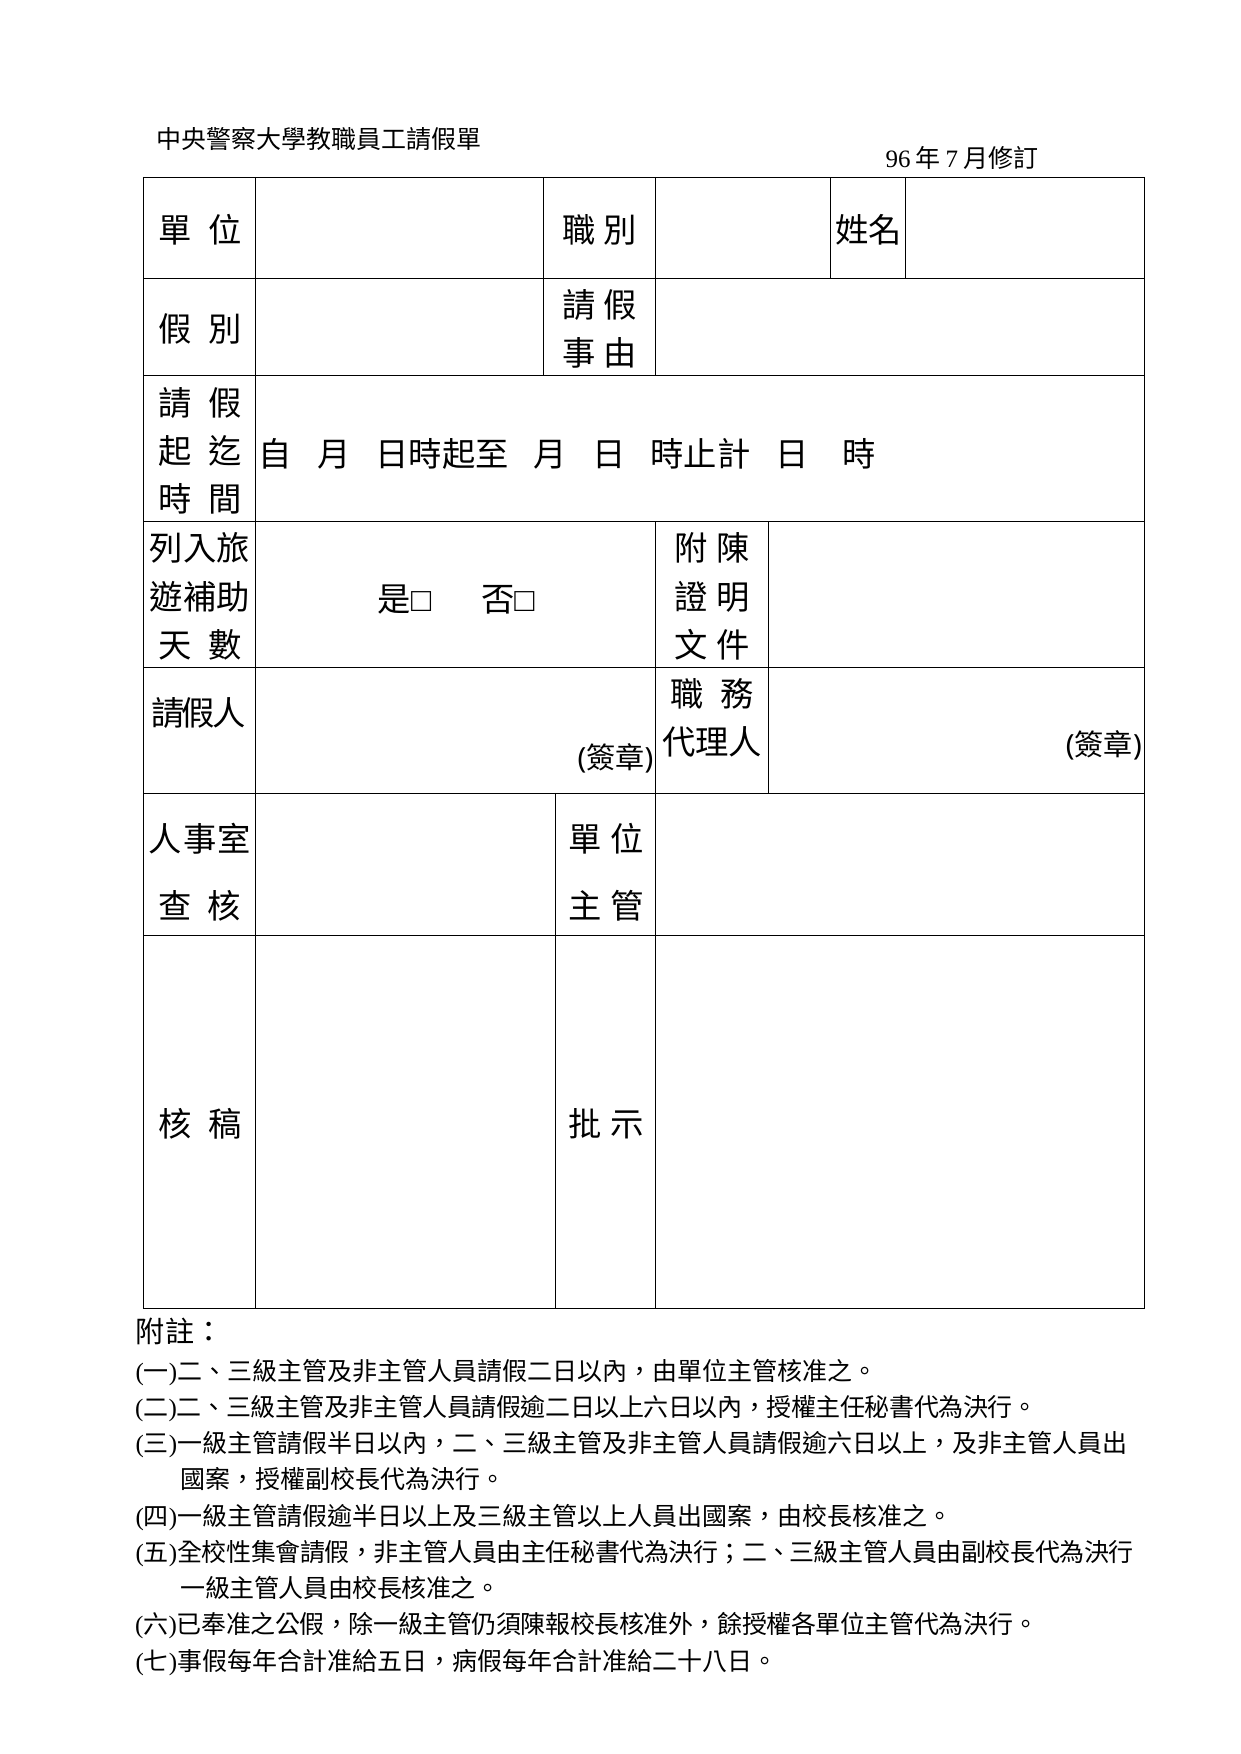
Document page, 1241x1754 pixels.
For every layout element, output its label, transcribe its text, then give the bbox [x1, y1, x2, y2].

table_header [906, 178, 1144, 278]
table_cell 批 示 [556, 936, 655, 1308]
table_cell 單 位 主 管 [556, 794, 655, 935]
table_cell 人事室 查 核 [144, 794, 255, 935]
text (三)一級主管請假半日以內，二、三級主管及非主管人員請假逾六日以上，及非主管人員出國案，授權副校長代為決行。 [135, 1423, 1134, 1496]
text 96年7月修訂 [885, 138, 1135, 175]
table_cell 是□ 否□ [256, 522, 655, 667]
table_cell 核 稿 [144, 936, 255, 1308]
table_cell 列入旅遊補助天 數 [144, 522, 255, 667]
text 附註： [106, 1309, 1134, 1351]
table_cell [656, 794, 1144, 935]
table_header 單 位 [144, 178, 255, 278]
table_cell 請假人 [144, 668, 255, 793]
table_cell 自 月 日時起至 月 日 時止計 日 時 [256, 376, 1144, 521]
table_cell 職 務代理人 [656, 668, 768, 793]
table_header 職 別 [544, 178, 655, 278]
table_cell (簽章) [769, 668, 1144, 793]
table_cell [256, 279, 543, 375]
table_cell [256, 936, 555, 1308]
table_cell [656, 279, 1144, 375]
table_header [656, 178, 830, 278]
text (一)二、三級主管及非主管人員請假二日以內，由單位主管核准之。 [135, 1351, 1134, 1387]
table_cell 假 別 [144, 279, 255, 375]
text (四)一級主管請假逾半日以上及三級主管以上人員出國案，由校長核准之。 [135, 1496, 1134, 1532]
table_cell [769, 522, 1144, 667]
table_header 姓名 [831, 178, 905, 278]
table_cell [656, 936, 1144, 1308]
table_header [256, 178, 543, 278]
table_cell 請 假 事 由 [544, 279, 655, 375]
table_cell (簽章) [256, 668, 655, 793]
text (七)事假每年合計准給五日，病假每年合計准給二十八日。 [135, 1641, 1134, 1677]
table_cell 附 陳證 明文 件 [656, 522, 768, 667]
table_cell [256, 794, 555, 935]
text (六)已奉准之公假，除一級主管仍須陳報校長核准外，餘授權各單位主管代為決行。 [135, 1605, 1134, 1641]
text 中央警察大學教職員工請假單 [106, 119, 1134, 177]
text (二)二、三級主管及非主管人員請假逾二日以上六日以內，授權主任秘書代為決行。 [135, 1387, 1134, 1423]
table_cell 請 假起 迄時 間 [144, 376, 255, 521]
text (五)全校性集會請假，非主管人員由主任秘書代為決行；二、三級主管人員由副校長代為決行；一級主管人員由校長核准之。 [135, 1532, 1134, 1605]
